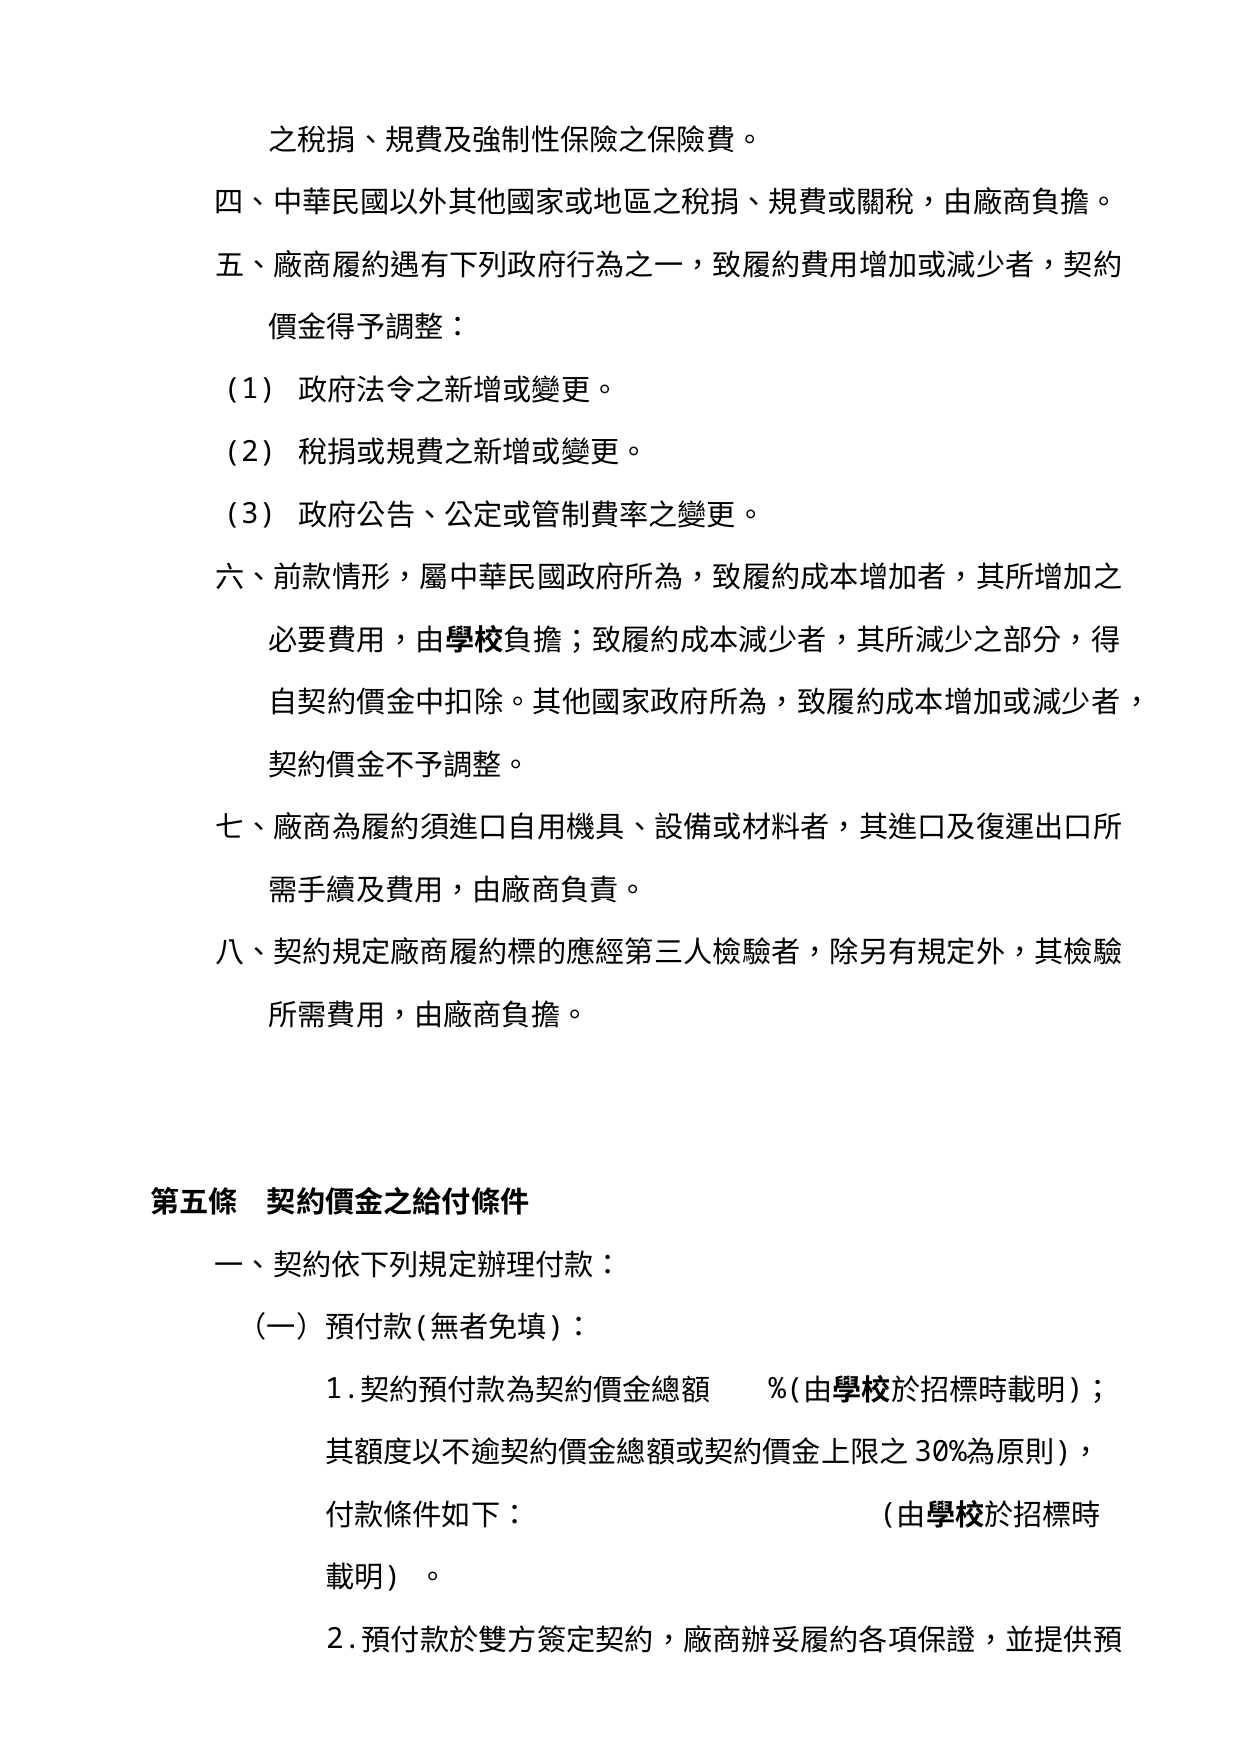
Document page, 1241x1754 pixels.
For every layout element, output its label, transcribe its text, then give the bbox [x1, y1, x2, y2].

list 政府公告、公定或管制費率之變更。 [223, 471, 1122, 533]
text 六、前款情形，屬中華民國政府所為，致履約成本增加者，其所增加之必要費用，由學校負擔；致履約成本減少者，其所減少之部分，得自契約價金中扣除。其他國家政府所為，致履約成本增加或減少者，契約價金不予調整。 [179, 533, 1122, 783]
text （一）預付款(無者免填)： [237, 1283, 1122, 1346]
list 政府法令之新增或變更。 [223, 346, 1122, 408]
text 一、契約依下列規定辦理付款： [179, 1221, 1122, 1283]
text 2.預付款於雙方簽定契約，廠商辦妥履約各項保證，並提供預 [150, 1596, 1122, 1658]
text 1.契約預付款為契約價金總額 %(由學校於招標時載明)；其額度以不逾契約價金總額或契約價金上限之30%為原則)，付款條件如下： (由學校於招標時載明) 。 [150, 1346, 1122, 1596]
text 四、中華民國以外其他國家或地區之稅捐、規費或關稅，由廠商負擔。 [179, 158, 1122, 221]
text 第五條 契約價金之給付條件 [150, 1158, 1122, 1221]
text 八、契約規定廠商履約標的應經第三人檢驗者，除另有規定外，其檢驗所需費用，由廠商負擔。 [179, 908, 1122, 1033]
text 七、廠商為履約須進口自用機具、設備或材料者，其進口及復運出口所需手續及費用，由廠商負責。 [179, 783, 1122, 908]
text 之稅捐、規費及強制性保險之保險費。 [179, 96, 1122, 158]
text 五、廠商履約遇有下列政府行為之一，致履約費用增加或減少者，契約價金得予調整： [179, 221, 1122, 346]
list 稅捐或規費之新增或變更。 [223, 408, 1122, 471]
